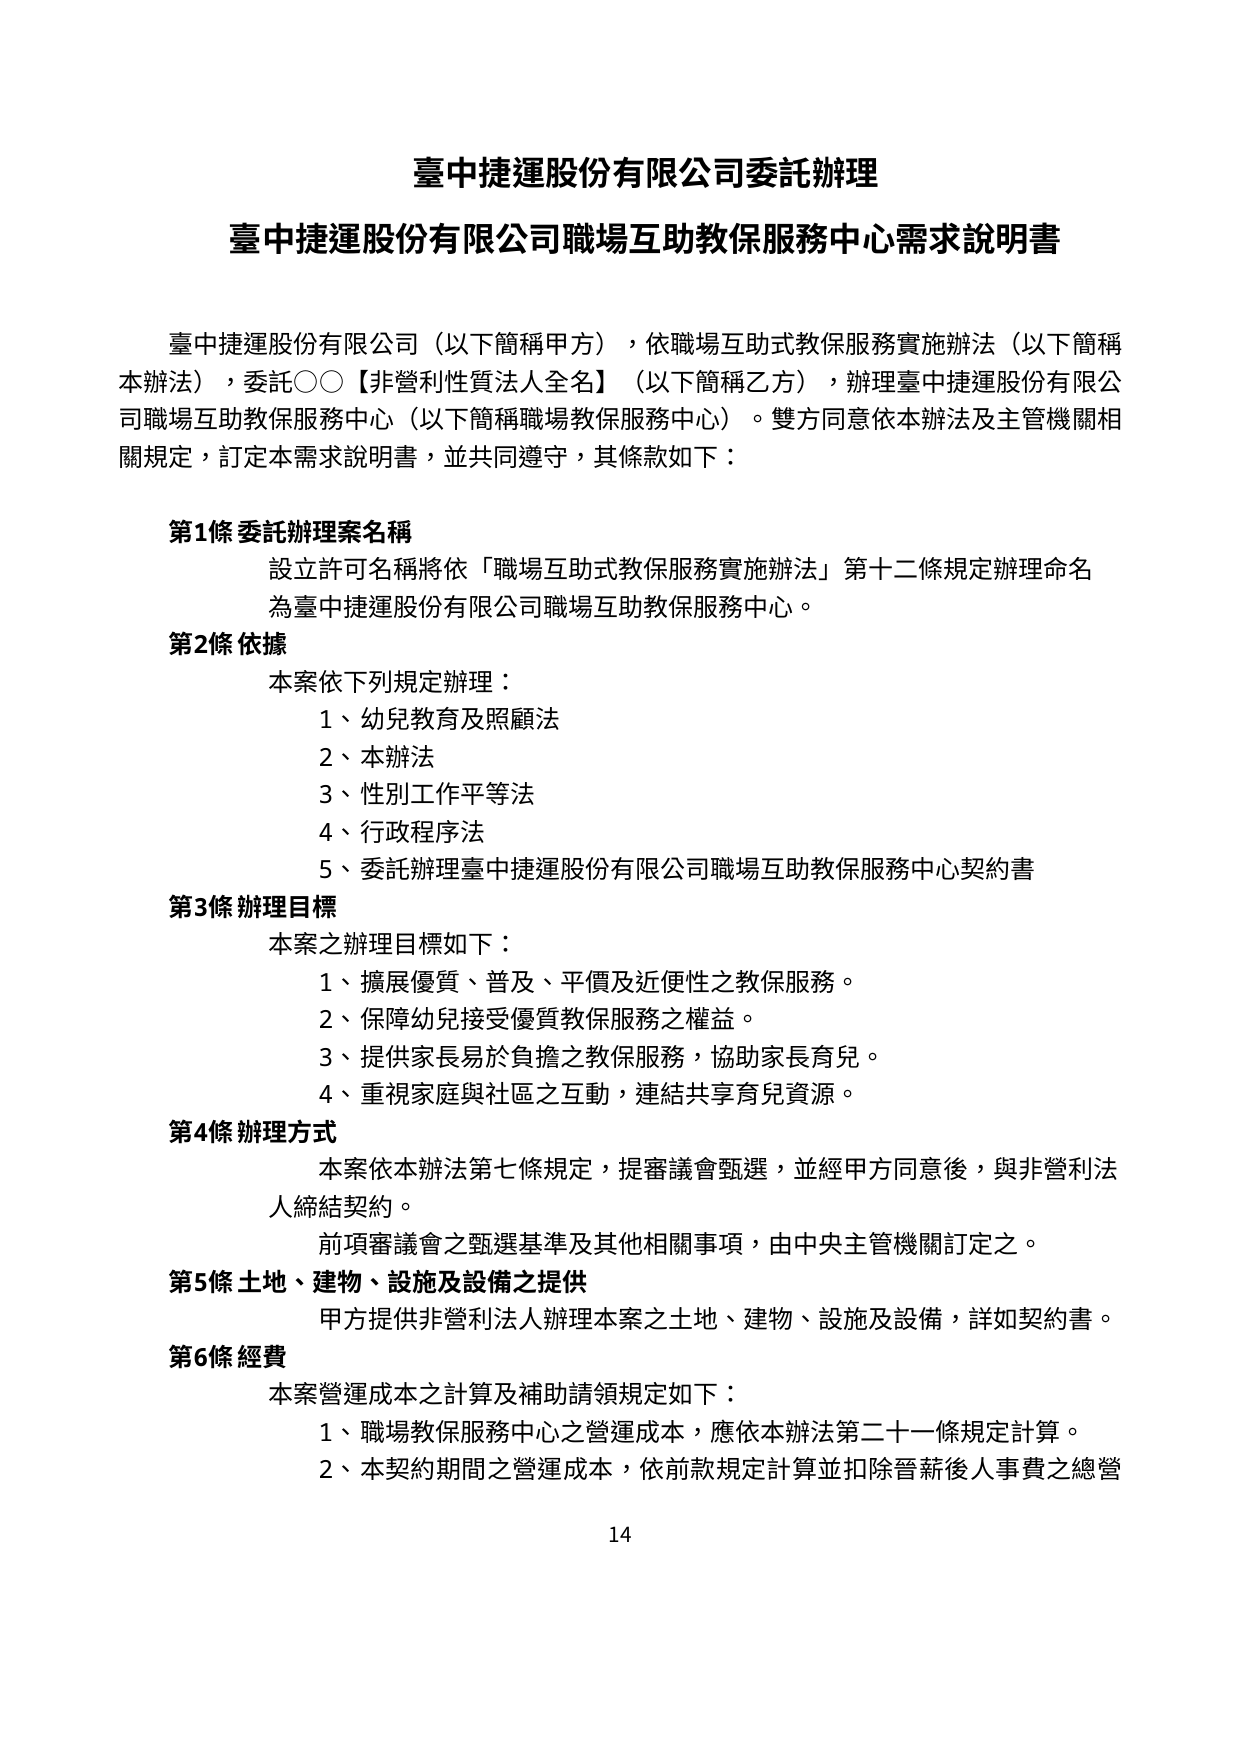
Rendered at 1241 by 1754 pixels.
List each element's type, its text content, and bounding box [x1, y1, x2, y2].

list 提供家長易於負擔之教保服務，協助家長育兒。 [318, 1036, 1122, 1074]
text 本案依本辦法第七條規定，提審議會甄選，並經甲方同意後，與非營利法人締結契約。 [268, 1149, 1122, 1224]
list 職場教保服務中心之營運成本，應依本辦法第二十一條規定計算。 [318, 1411, 1122, 1449]
list 幼兒教育及照顧法 [318, 699, 1122, 736]
text 設立許可名稱將依「職場互助式教保服務實施辦法」第十二條規定辦理命名 [268, 549, 1122, 586]
list 本契約期間之營運成本，依前款規定計算並扣除晉薪後人事費之總營 [318, 1449, 1122, 1486]
list 保障幼兒接受優質教保服務之權益。 [318, 999, 1122, 1036]
list 辦理方式 [168, 1111, 1122, 1149]
text 本案之辦理目標如下： [268, 924, 1122, 961]
list 委託辦理臺中捷運股份有限公司職場互助教保服務中心契約書 [318, 849, 1122, 886]
list 擴展優質、普及、平價及近便性之教保服務。 [318, 961, 1122, 999]
text 本案依下列規定辦理： [268, 661, 1122, 699]
text 為臺中捷運股份有限公司職場互助教保服務中心。 [268, 586, 1122, 624]
list 依據 [168, 624, 1122, 661]
list 委託辦理案名稱 [168, 511, 1122, 549]
text 臺中捷運股份有限公司職場互助教保服務中心需求說明書 [168, 194, 1122, 261]
text 本案營運成本之計算及補助請領規定如下： [268, 1374, 1122, 1411]
list 行政程序法 [318, 811, 1122, 849]
list 土地、建物、設施及設備之提供 [168, 1261, 1122, 1299]
list 重視家庭與社區之互動，連結共享育兒資源。 [318, 1074, 1122, 1111]
list 辦理目標 [168, 886, 1122, 924]
text 前項審議會之甄選基準及其他相關事項，由中央主管機關訂定之。 [268, 1224, 1122, 1261]
list 經費 [168, 1336, 1122, 1374]
text 臺中捷運股份有限公司（以下簡稱甲方），依職場互助式教保服務實施辦法（以下簡稱本辦法），委託○○【非營利性質法人全名】（以下簡稱乙方），辦理臺中捷運股份有限公司職場互助教保服務中心（以下簡稱職場教保服務中心）。雙方同意依本辦法及主管機關相關規定，訂定本需求說明書，並共同遵守，其條款如下： [118, 324, 1122, 474]
text 臺中捷運股份有限公司委託辦理 [168, 128, 1122, 194]
text 甲方提供非營利法人辦理本案之土地、建物、設施及設備，詳如契約書。 [268, 1299, 1122, 1336]
list 本辦法 [318, 736, 1122, 774]
list 性別工作平等法 [318, 774, 1122, 811]
